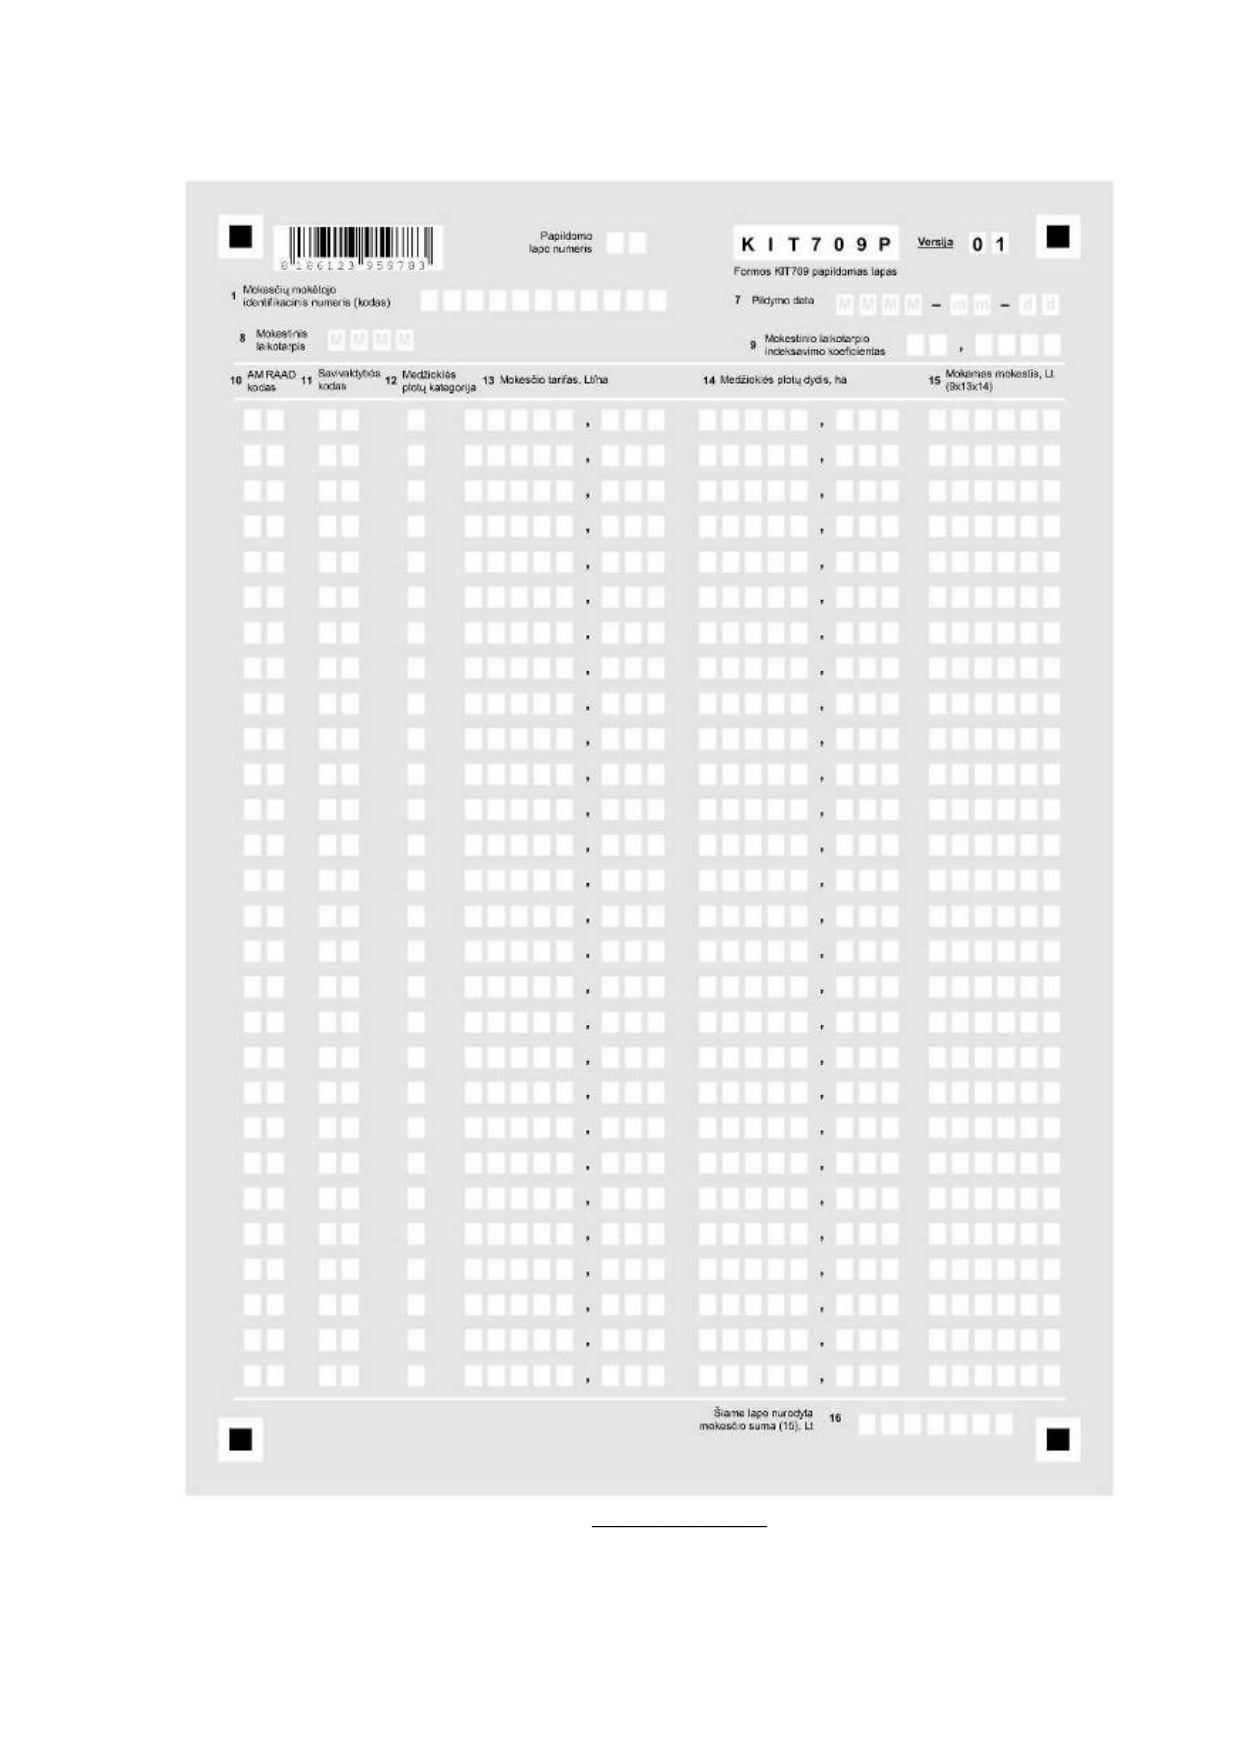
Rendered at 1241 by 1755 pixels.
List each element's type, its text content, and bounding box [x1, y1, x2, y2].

text ______________ [177, 1501, 1181, 1530]
